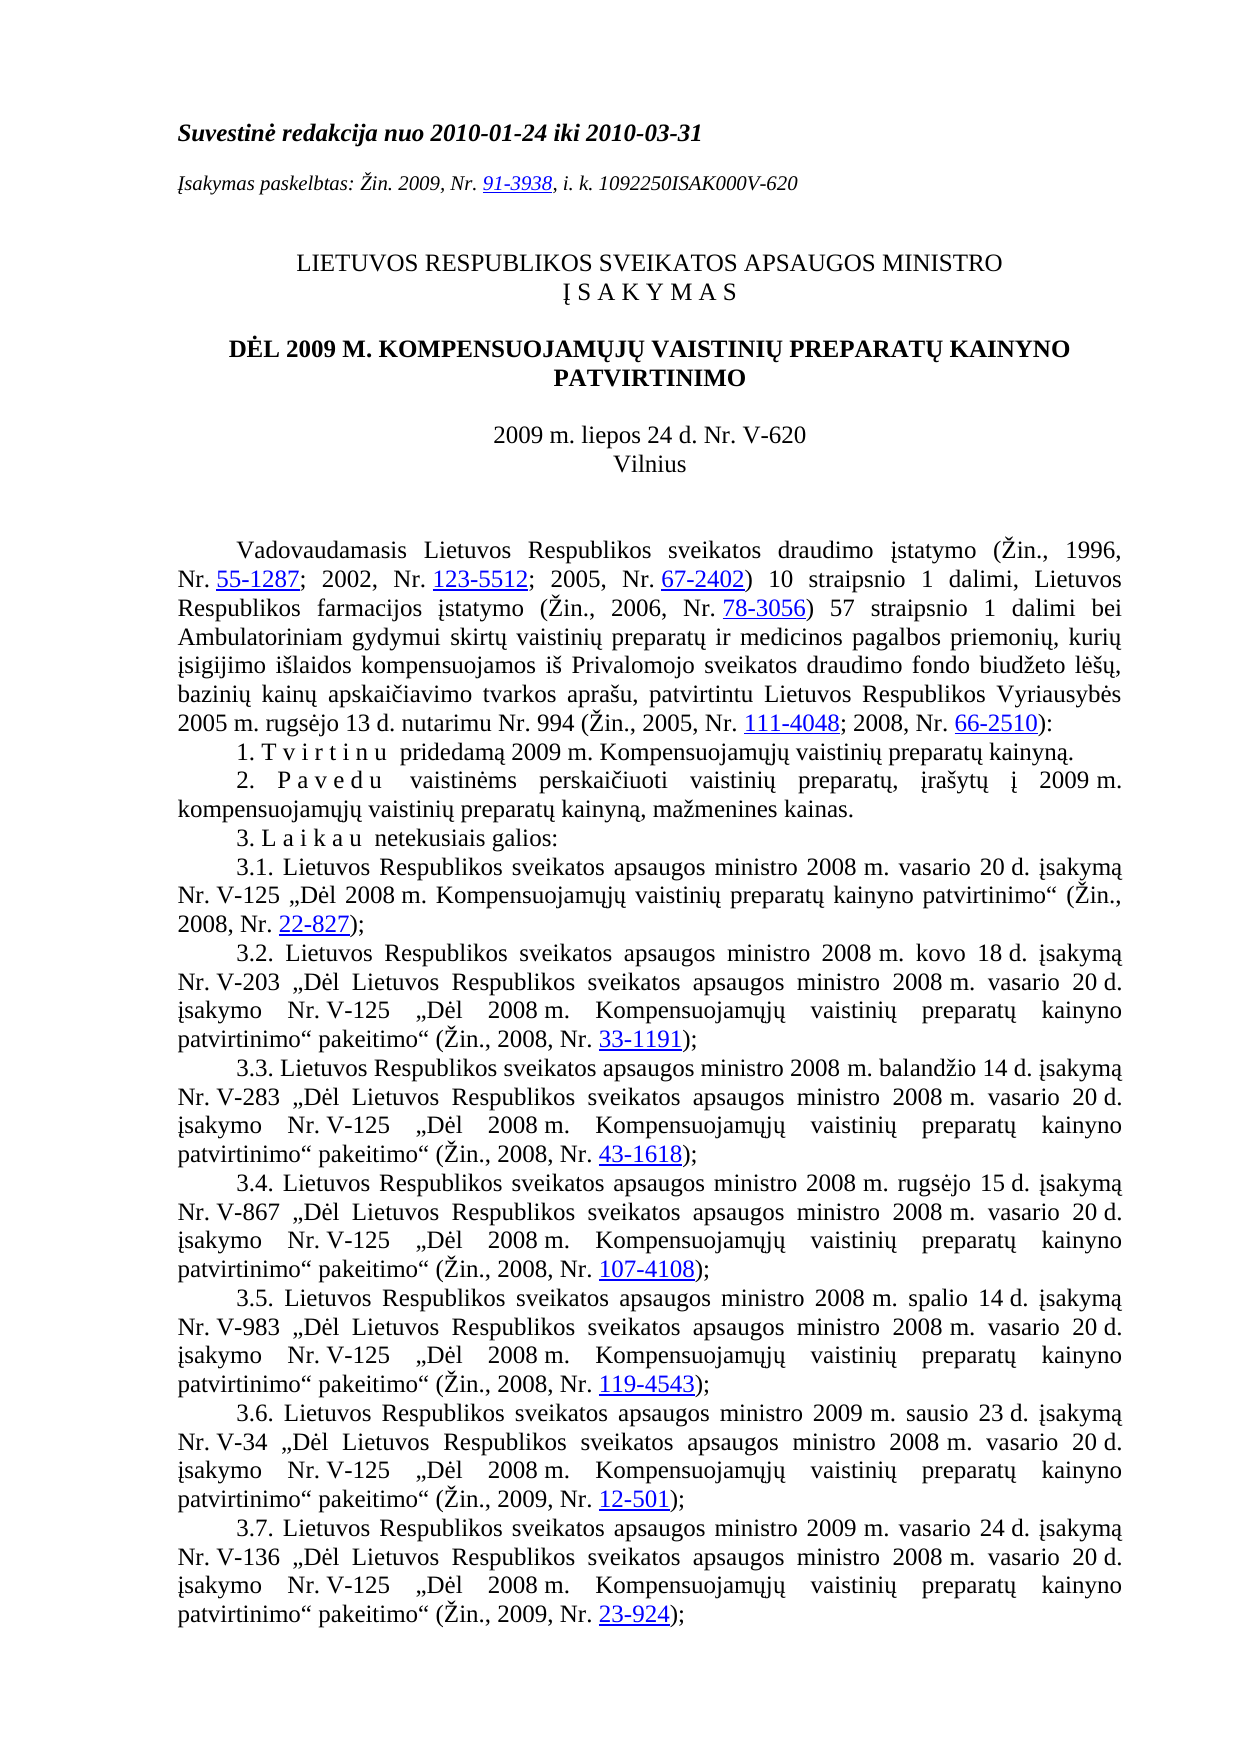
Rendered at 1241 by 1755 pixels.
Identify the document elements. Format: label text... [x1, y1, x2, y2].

text 3.6. Lietuvos Respublikos sveikatos apsaugos ministro 2009 m. sausio 23 d. įsakymą Nr. V-34 „Dėl Lietuvos Respublikos sveikatos apsaugos ministro 2008 m. vasario 20 d. įsakymo Nr. V-125 „Dėl 2008 m. Kompensuojamųjų vaistinių preparatų kainyno patvirtinimo“ pakeitimo“ (Žin., 2009, Nr. 12-501); [177, 1398, 1122, 1513]
text 2. Pavedu vaistinėms perskaičiuoti vaistinių preparatų, įrašytų į 2009 m. kompensuojamųjų vaistinių preparatų kainyną, mažmenines kainas. [177, 765, 1122, 823]
text 1. Tvirtinu pridedamą 2009 m. Kompensuojamųjų vaistinių preparatų kainyną. [177, 737, 1122, 765]
text 3.3. Lietuvos Respublikos sveikatos apsaugos ministro 2008 m. balandžio 14 d. įsakymą Nr. V-283 „Dėl Lietuvos Respublikos sveikatos apsaugos ministro 2008 m. vasario 20 d. įsakymo Nr. V-125 „Dėl 2008 m. Kompensuojamųjų vaistinių preparatų kainyno patvirtinimo“ pakeitimo“ (Žin., 2008, Nr. 43-1618); [177, 1053, 1122, 1168]
text Įsakymas paskelbtas: Žin. 2009, Nr. 91-3938, i. k. 1092250ISAK000V-620 [177, 171, 1122, 195]
text Suvestinė redakcija nuo 2010-01-24 iki 2010-03-31 [177, 118, 1122, 147]
text 3.5. Lietuvos Respublikos sveikatos apsaugos ministro 2008 m. spalio 14 d. įsakymą Nr. V-983 „Dėl Lietuvos Respublikos sveikatos apsaugos ministro 2008 m. vasario 20 d. įsakymo Nr. V-125 „Dėl 2008 m. Kompensuojamųjų vaistinių preparatų kainyno patvirtinimo“ pakeitimo“ (Žin., 2008, Nr. 119-4543); [177, 1283, 1122, 1398]
text 2009 m. liepos 24 d. Nr. V-620 [177, 420, 1122, 449]
text LIETUVOS RESPUBLIKOS SVEIKATOS APSAUGOS MINISTRO [177, 248, 1122, 277]
text ĮSAKYMAS [177, 277, 1122, 305]
text 3.7. Lietuvos Respublikos sveikatos apsaugos ministro 2009 m. vasario 24 d. įsakymą Nr. V-136 „Dėl Lietuvos Respublikos sveikatos apsaugos ministro 2008 m. vasario 20 d. įsakymo Nr. V-125 „Dėl 2008 m. Kompensuojamųjų vaistinių preparatų kainyno patvirtinimo“ pakeitimo“ (Žin., 2009, Nr. 23-924); [177, 1513, 1122, 1628]
text Vilnius [177, 449, 1122, 478]
text Vadovaudamasis Lietuvos Respublikos sveikatos draudimo įstatymo (Žin., 1996, Nr. 55-1287; 2002, Nr. 123-5512; 2005, Nr. 67-2402) 10 straipsnio 1 dalimi, Lietuvos Respublikos farmacijos įstatymo (Žin., 2006, Nr. 78-3056) 57 straipsnio 1 dalimi bei Ambulatoriniam gydymui skirtų vaistinių preparatų ir medicinos pagalbos priemonių, kurių įsigijimo išlaidos kompensuojamos iš Privalomojo sveikatos draudimo fondo biudžeto lėšų, bazinių kainų apskaičiavimo tvarkos aprašu, patvirtintu Lietuvos Respublikos Vyriausybės 2005 m. rugsėjo 13 d. nutarimu Nr. 994 (Žin., 2005, Nr. 111-4048; 2008, Nr. 66-2510): [177, 535, 1122, 737]
text DĖL 2009 M. KOMPENSUOJAMŲJŲ VAISTINIŲ PREPARATŲ KAINYNO PATVIRTINIMO [177, 334, 1122, 392]
text 3.2. Lietuvos Respublikos sveikatos apsaugos ministro 2008 m. kovo 18 d. įsakymą Nr. V-203 „Dėl Lietuvos Respublikos sveikatos apsaugos ministro 2008 m. vasario 20 d. įsakymo Nr. V-125 „Dėl 2008 m. Kompensuojamųjų vaistinių preparatų kainyno patvirtinimo“ pakeitimo“ (Žin., 2008, Nr. 33-1191); [177, 938, 1122, 1053]
text 3. Laikau netekusiais galios: [177, 823, 1122, 852]
text 3.1. Lietuvos Respublikos sveikatos apsaugos ministro 2008 m. vasario 20 d. įsakymą Nr. V-125 „Dėl 2008 m. Kompensuojamųjų vaistinių preparatų kainyno patvirtinimo“ (Žin., 2008, Nr. 22-827); [177, 852, 1122, 938]
text 3.4. Lietuvos Respublikos sveikatos apsaugos ministro 2008 m. rugsėjo 15 d. įsakymą Nr. V-867 „Dėl Lietuvos Respublikos sveikatos apsaugos ministro 2008 m. vasario 20 d. įsakymo Nr. V-125 „Dėl 2008 m. Kompensuojamųjų vaistinių preparatų kainyno patvirtinimo“ pakeitimo“ (Žin., 2008, Nr. 107-4108); [177, 1168, 1122, 1283]
